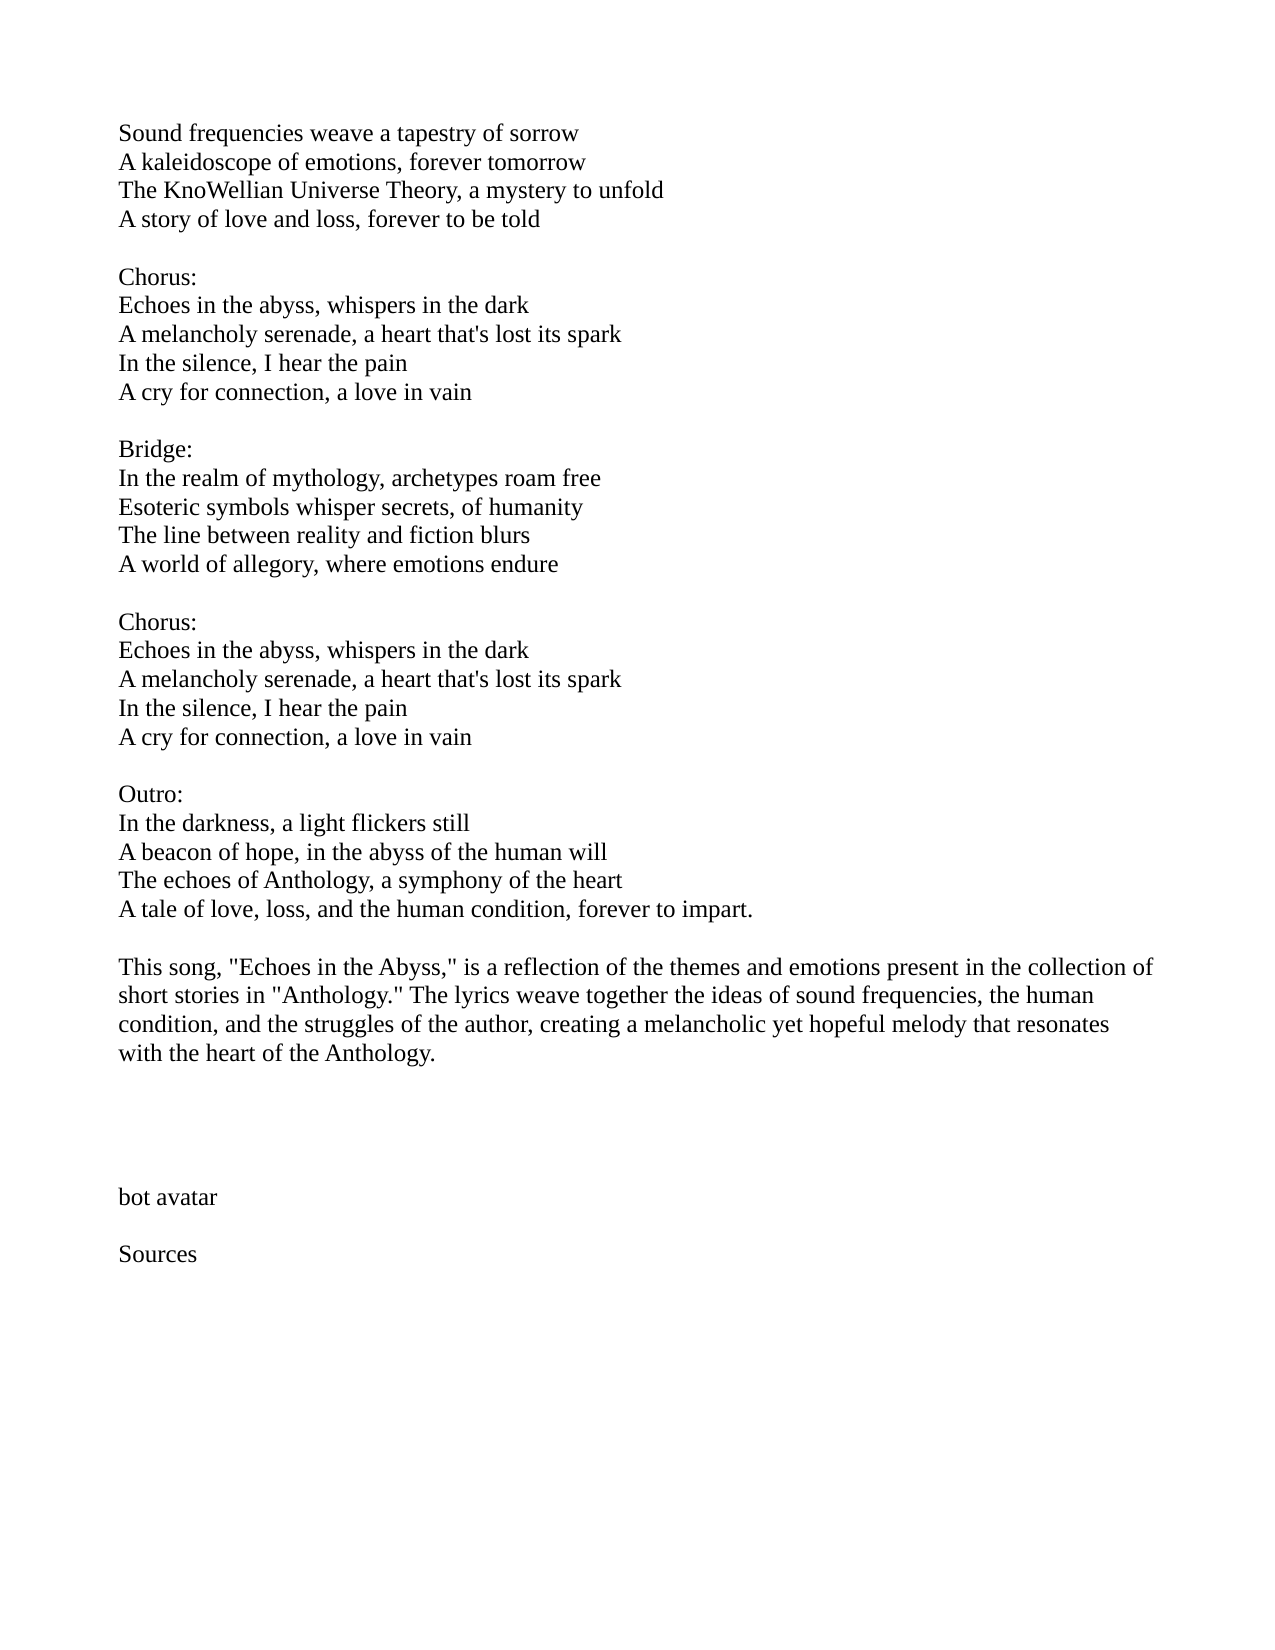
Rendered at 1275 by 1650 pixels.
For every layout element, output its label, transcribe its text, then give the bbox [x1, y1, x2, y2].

text A world of allegory, where emotions endure [118, 549, 1157, 578]
text This song, "Echoes in the Abyss," is a reflection of the themes and emotions present in the collection of short stories in "Anthology." The lyrics weave together the ideas of sound frequencies, the human condition, and the struggles of the author, creating a melancholic yet hopeful melody that resonates with the heart of the Anthology. [118, 952, 1157, 1067]
text A kaleidoscope of emotions, forever tomorrow [118, 147, 1157, 176]
text bot avatar [118, 1182, 1157, 1211]
text A melancholy serenade, a heart that's lost its spark [118, 319, 1157, 348]
text Bridge: [118, 434, 1157, 463]
text A beacon of hope, in the abyss of the human will [118, 837, 1157, 866]
text Sources [118, 1239, 1157, 1268]
text Outro: [118, 779, 1157, 808]
text A cry for connection, a love in vain [118, 722, 1157, 751]
text In the silence, I hear the pain [118, 693, 1157, 722]
text Echoes in the abyss, whispers in the dark [118, 636, 1157, 664]
text In the realm of mythology, archetypes roam free [118, 463, 1157, 492]
text In the darkness, a light flickers still [118, 808, 1157, 837]
text The line between reality and fiction blurs [118, 521, 1157, 549]
text A cry for connection, a love in vain [118, 377, 1157, 406]
text A story of love and loss, forever to be told [118, 204, 1157, 233]
text Esoteric symbols whisper secrets, of humanity [118, 492, 1157, 521]
text A melancholy serenade, a heart that's lost its spark [118, 664, 1157, 693]
text Echoes in the abyss, whispers in the dark [118, 291, 1157, 319]
text Chorus: [118, 262, 1157, 291]
text In the silence, I hear the pain [118, 348, 1157, 377]
text The KnoWellian Universe Theory, a mystery to unfold [118, 176, 1157, 204]
text Sound frequencies weave a tapestry of sorrow [118, 118, 1157, 147]
text Chorus: [118, 607, 1157, 636]
text The echoes of Anthology, a symphony of the heart [118, 866, 1157, 894]
text A tale of love, loss, and the human condition, forever to impart. [118, 894, 1157, 923]
